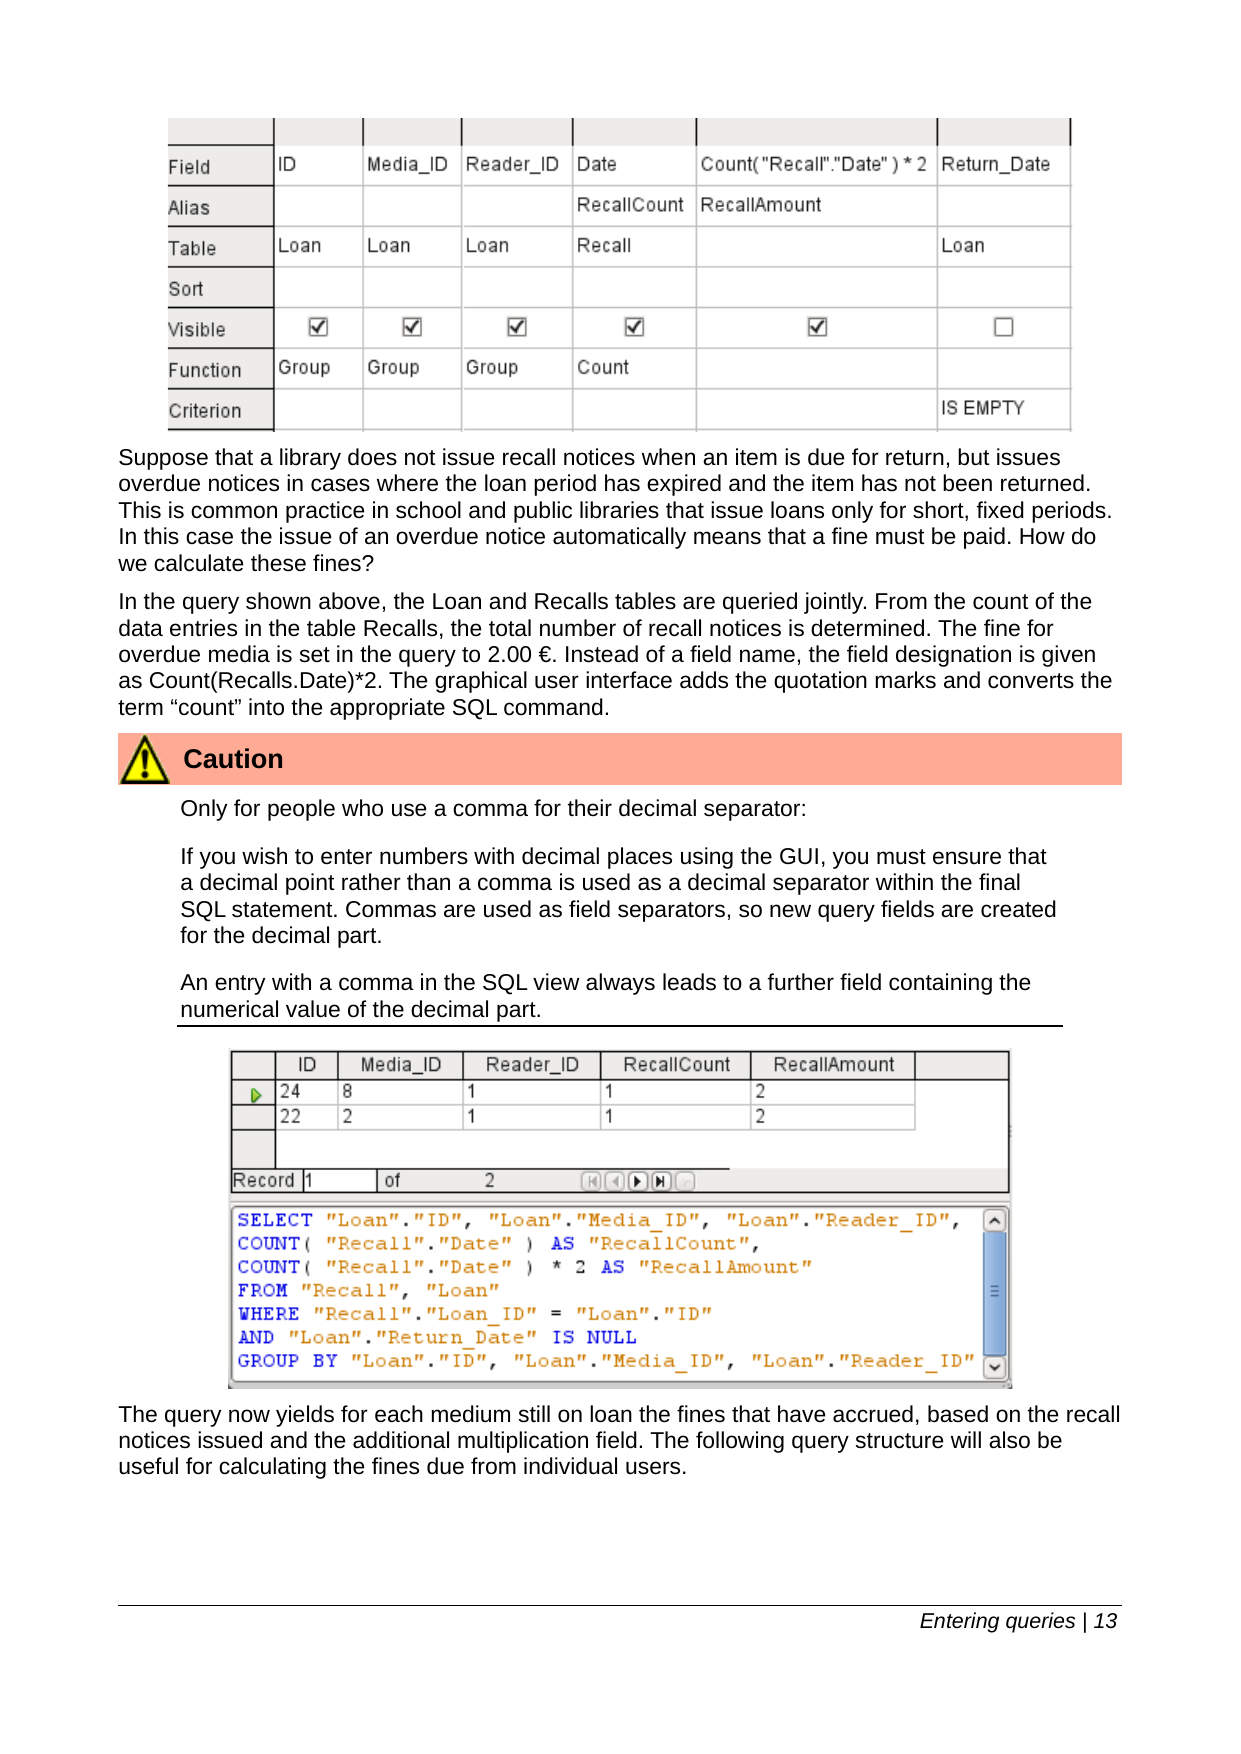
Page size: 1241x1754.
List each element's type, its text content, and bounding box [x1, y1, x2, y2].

subtitle Caution [118, 733, 1122, 785]
text Only for people who use a comma for their decimal separator: [177, 792, 1063, 822]
text An entry with a comma in the SQL view always leads to a further field containing the numerical value of the decimal part. [177, 966, 1063, 1025]
text The query now yields for each medium still on loan the fines that have accrued, based on the recall notices issued and the additional multiplication field. The following query structure will also be useful for calculating the fines due from individual users. [118, 1401, 1122, 1480]
picture [228, 1048, 1013, 1389]
text In the query shown above, the Loan and Recalls tables are queried jointly. From the count of the data entries in the table Recalls, the total number of recall notices is determined. The fine for overdue media is set in the query to 2.00 €. Instead of a field name, the field designation is given as Count(Recalls.Date)*2. The graphical user interface adds the quotation marks and converts the term “count” into the appropriate SQL command. [118, 588, 1122, 720]
text Suppose that a library does not issue recall notices when an item is due for return, but issues overdue notices in cases where the loan period has expired and the item has not been returned. This is common practice in school and public libraries that issue loans only for short, fixed periods. In this case the issue of an overdue notice automatically means that a fine must be paid. How do we calculate these fines? [118, 444, 1122, 576]
text If you wish to enter numbers with decimal places using the GUI, you must ensure that a decimal point rather than a comma is used as a decimal separator within the final SQL statement. Commas are used as field separators, so new query fields are created for the decimal part. [177, 840, 1063, 948]
picture [167, 118, 1073, 432]
picture [119, 733, 170, 784]
